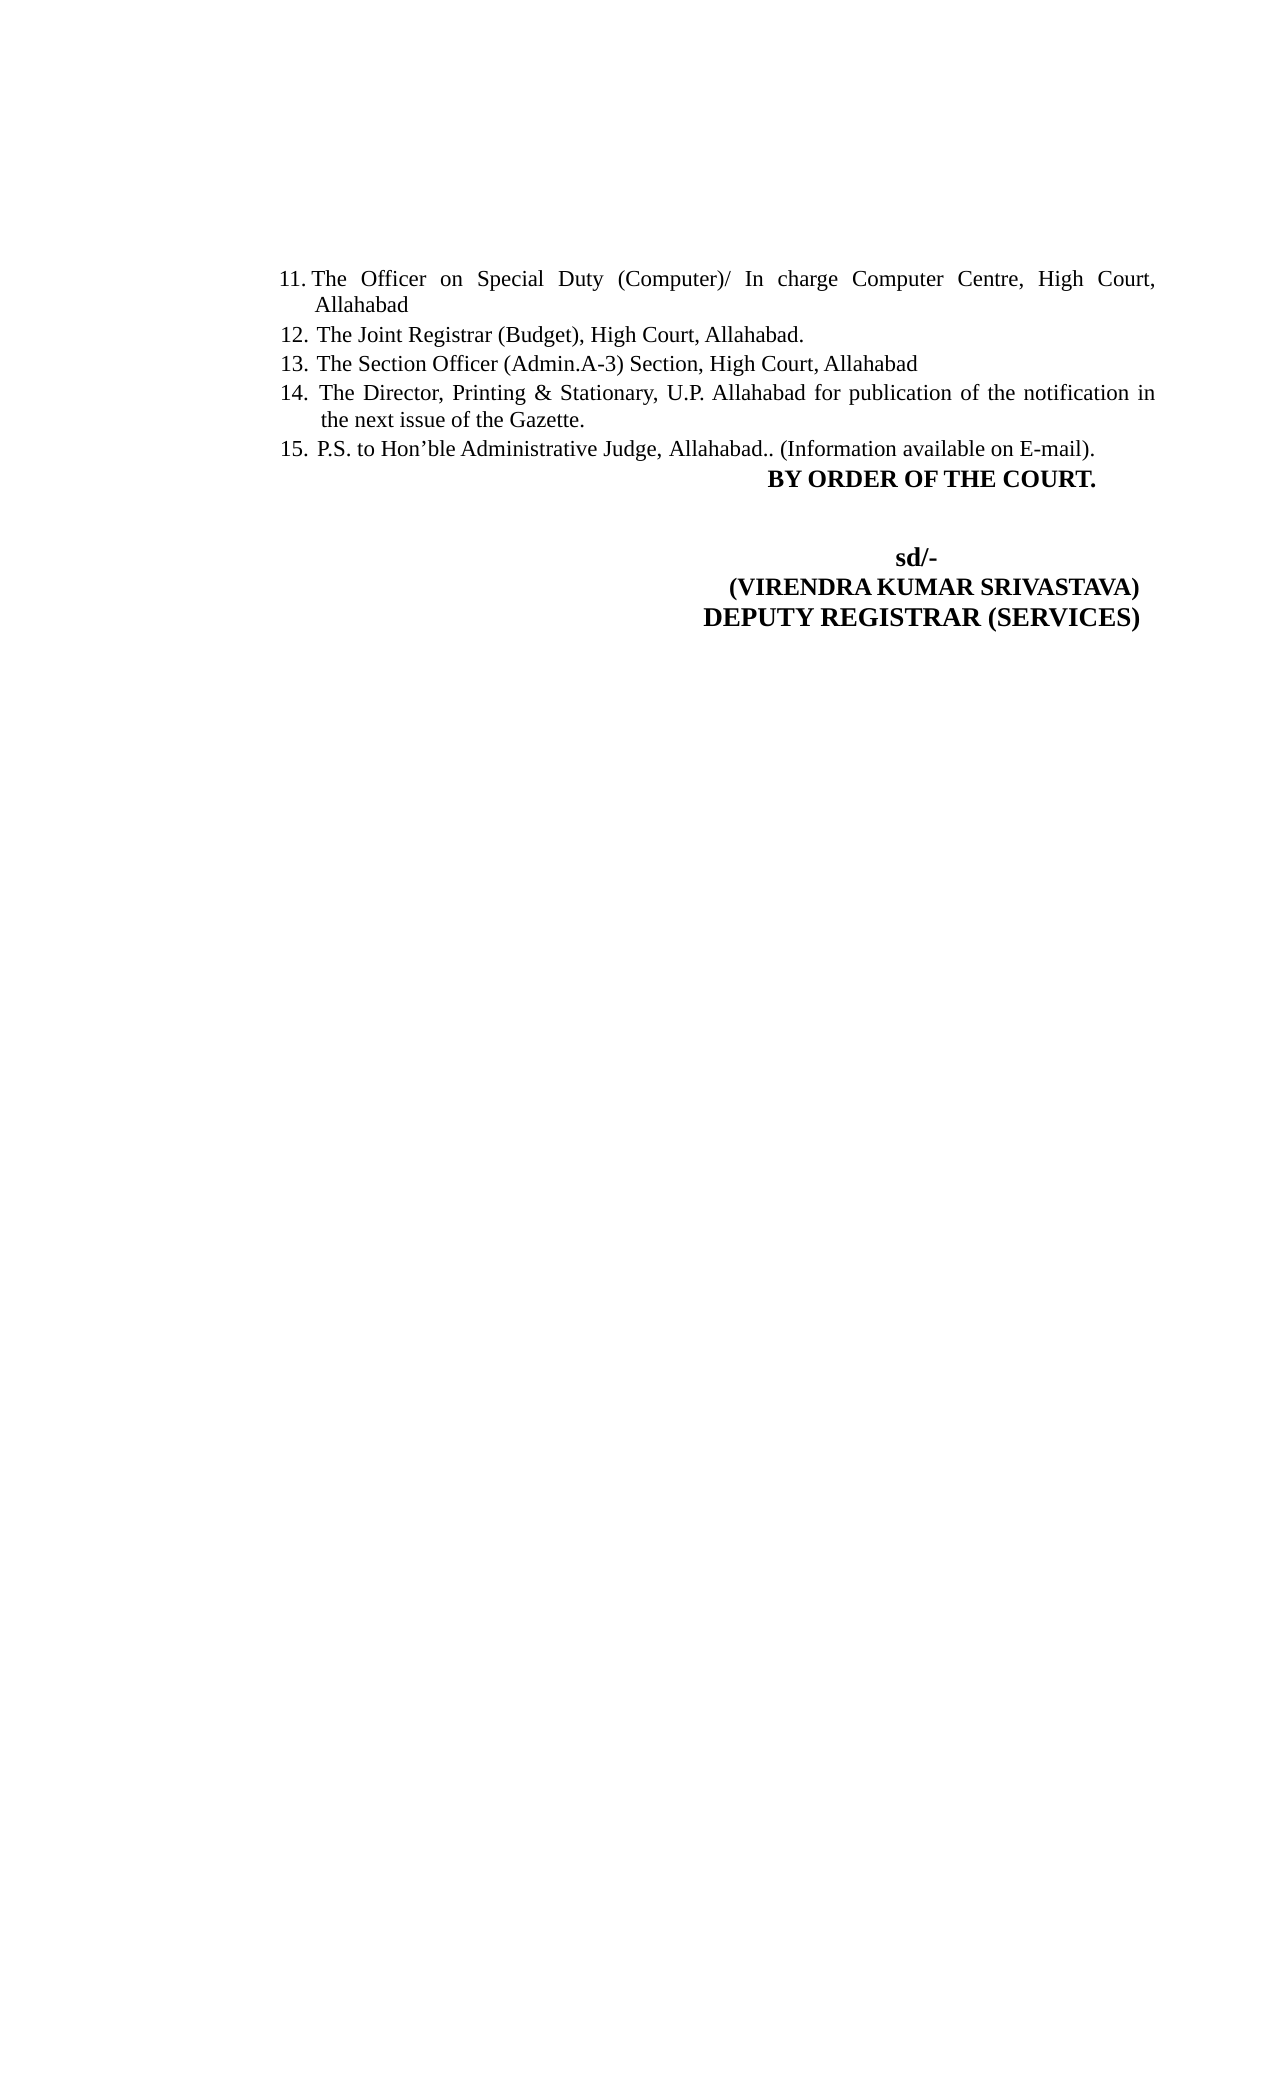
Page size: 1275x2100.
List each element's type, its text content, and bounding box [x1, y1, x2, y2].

list The Joint Registrar (Budget), High Court, Allahabad. [280, 321, 1157, 347]
list P.S. to Hon’ble Administrative Judge, Allahabad.. (Information available on E-mail). [280, 435, 1157, 461]
list BY ORDER OF THE COURT. [236, 464, 1157, 493]
list The Section Officer (Admin.A-3) Section, High Court, Allahabad [280, 350, 1157, 376]
list The Director, Printing & Stationary, U.P. Allahabad for publication of the notification in the next issue of the Gazette. [280, 379, 1157, 432]
text sd/- [236, 541, 1157, 572]
list The Officer on Special Duty (Computer)/ In charge Computer Centre, High Court, Allahabad [278, 265, 1157, 318]
text (VIRENDRA KUMAR SRIVASTAVA) [236, 572, 1157, 601]
text DEPUTY REGISTRAR (SERVICES) [161, 601, 1165, 632]
